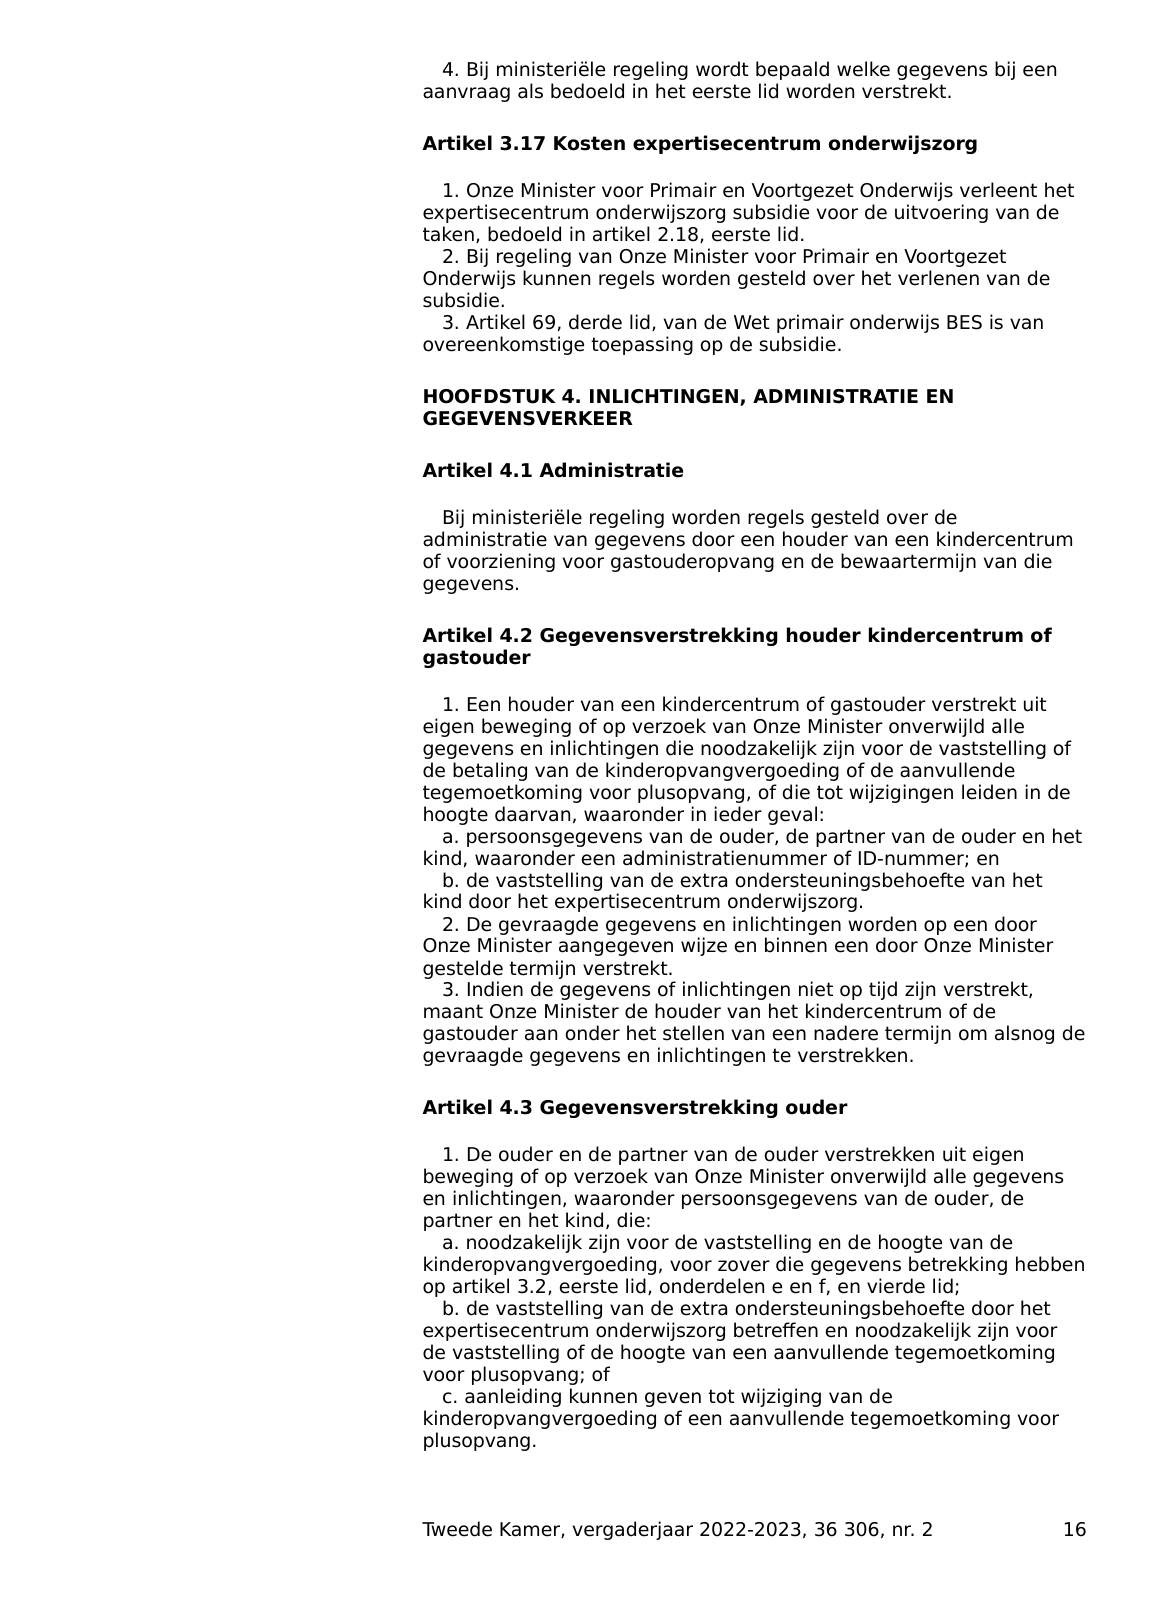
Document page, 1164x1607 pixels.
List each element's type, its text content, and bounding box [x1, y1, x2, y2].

text 3. Artikel 69, derde lid, van de Wet primair onderwijs BES is van overeenkomstige toepassing op de subsidie. [422, 312, 1087, 356]
text c. aanleiding kunnen geven tot wijziging van de kinderopvangvergoeding of een aanvullende tegemoetkoming voor plusopvang. [422, 1386, 1087, 1452]
text 1. Een houder van een kindercentrum of gastouder verstrekt uit eigen beweging of op verzoek van Onze Minister onverwijld alle gegevens en inlichtingen die noodzakelijk zijn voor de vaststelling of de betaling van de kinderopvangvergoeding of de aanvullende tegemoetkoming voor plusopvang, of die tot wijzigingen leiden in de hoogte daarvan, waaronder in ieder geval: [422, 694, 1087, 826]
subtitle Artikel 3.17 Kosten expertisecentrum onderwijszorg [422, 133, 1087, 155]
text 1. De ouder en de partner van de ouder verstrekken uit eigen beweging of op verzoek van Onze Minister onverwijld alle gegevens en inlichtingen, waaronder persoonsgegevens van de ouder, de partner en het kind, die: [422, 1144, 1087, 1232]
subtitle Artikel 4.2 Gegevensverstrekking houder kindercentrum of gastouder [422, 625, 1087, 669]
text Bij ministeriële regeling worden regels gesteld over de administratie van gegevens door een houder van een kindercentrum of voorziening voor gastouderopvang en de bewaartermijn van die gegevens. [422, 507, 1087, 595]
text b. de vaststelling van de extra ondersteuningsbehoefte door het expertisecentrum onderwijszorg betreffen en noodzakelijk zijn voor de vaststelling of de hoogte van een aanvullende tegemoetkoming voor plusopvang; of [422, 1298, 1087, 1386]
text b. de vaststelling van de extra ondersteuningsbehoefte van het kind door het expertisecentrum onderwijszorg. [422, 869, 1087, 913]
subtitle Artikel 4.1 Administratie [422, 460, 1087, 482]
text 2. Bij regeling van Onze Minister voor Primair en Voortgezet Onderwijs kunnen regels worden gesteld over het verlenen van de subsidie. [422, 246, 1087, 312]
subtitle Artikel 4.3 Gegevensverstrekking ouder [422, 1097, 1087, 1119]
text 3. Indien de gegevens of inlichtingen niet op tijd zijn verstrekt, maant Onze Minister de houder van het kindercentrum of de gastouder aan onder het stellen van een nadere termijn om alsnog de gevraagde gegevens en inlichtingen te verstrekken. [422, 979, 1087, 1067]
text 1. Onze Minister voor Primair en Voortgezet Onderwijs verleent het expertisecentrum onderwijszorg subsidie voor de uitvoering van de taken, bedoeld in artikel 2.18, eerste lid. [422, 180, 1087, 246]
text 4. Bij ministeriële regeling wordt bepaald welke gegevens bij een aanvraag als bedoeld in het eerste lid worden verstrekt. [422, 59, 1087, 103]
subtitle HOOFDSTUK 4. INLICHTINGEN, ADMINISTRATIE EN GEGEVENSVERKEER [422, 386, 1087, 430]
text a. noodzakelijk zijn voor de vaststelling en de hoogte van de kinderopvangvergoeding, voor zover die gegevens betrekking hebben op artikel 3.2, eerste lid, onderdelen e en f, en vierde lid; [422, 1232, 1087, 1298]
text a. persoonsgegevens van de ouder, de partner van de ouder en het kind, waaronder een administratienummer of ID-nummer; en [422, 826, 1087, 869]
text 2. De gevraagde gegevens en inlichtingen worden op een door Onze Minister aangegeven wijze en binnen een door Onze Minister gestelde termijn verstrekt. [422, 913, 1087, 979]
